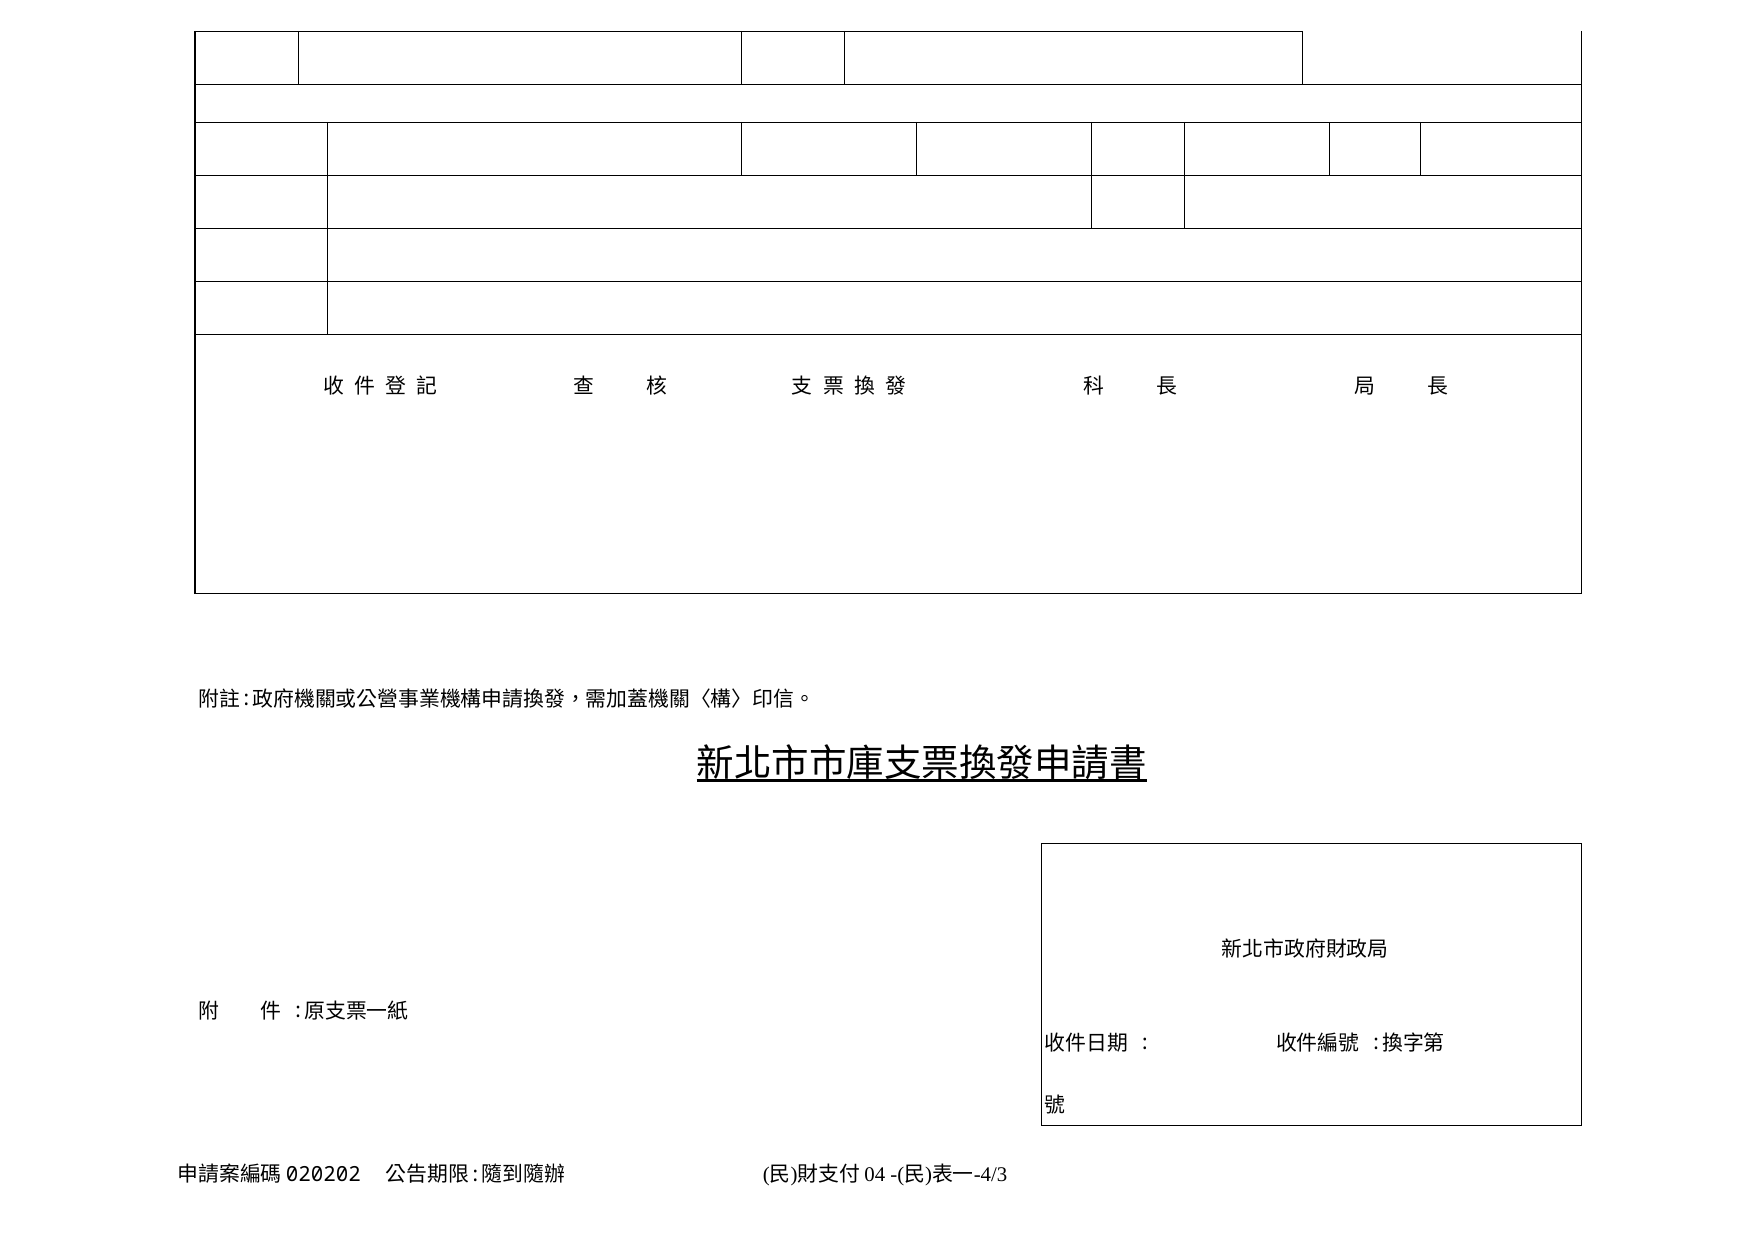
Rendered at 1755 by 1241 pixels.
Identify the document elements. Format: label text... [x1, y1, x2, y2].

table_header 附 件 :原支票一紙 [195, 843, 1041, 1124]
table_cell 領取方式 [742, 32, 844, 84]
table_cell [328, 123, 741, 175]
table_cell [917, 123, 1091, 175]
table_cell [1421, 123, 1581, 175]
text 新北市市庫支票換發申請書 [177, 718, 1666, 781]
table_header 新北市政府財政局 收件日期 : 收件編號 :換字第 號 [1042, 844, 1581, 1124]
table_cell [299, 32, 741, 84]
table_cell 付款憑單收件編號 [742, 123, 916, 175]
table_cell ( ) 一、字跡模糊不清。 ( ) 二、票面污損。 ( ) 三、發票期逾一年（五年內）或逾會計年度。 [1303, 31, 1581, 84]
table_cell 金 額(大寫) [196, 282, 327, 334]
table_cell [1185, 176, 1581, 228]
table_cell [328, 176, 1091, 228]
table_cell 領取方式 [1092, 176, 1184, 228]
table_cell 收件人 地(住)址 [196, 229, 327, 281]
table_cell NT$ [328, 282, 1581, 334]
table_cell 金 額 (大寫) [196, 32, 298, 84]
table_cell [845, 32, 1302, 84]
table_cell 財 政 局 記 載 事 項 [196, 85, 1581, 122]
table_cell 支票號碼 [1330, 123, 1420, 175]
text 附註:政府機關或公營事業機構申請換發，需加蓋機關〈構〉印信。 [177, 656, 1666, 718]
table_cell 收 件 登 記 查 核 支 票 換 發 科 長 局 長 [196, 335, 1581, 593]
table_cell [328, 229, 1581, 281]
table_cell 簽發日期 [1092, 123, 1184, 175]
table_cell [1185, 123, 1329, 175]
table_cell 原支用機關 名 稱 [196, 123, 327, 175]
table_cell 受款人 [196, 176, 327, 228]
